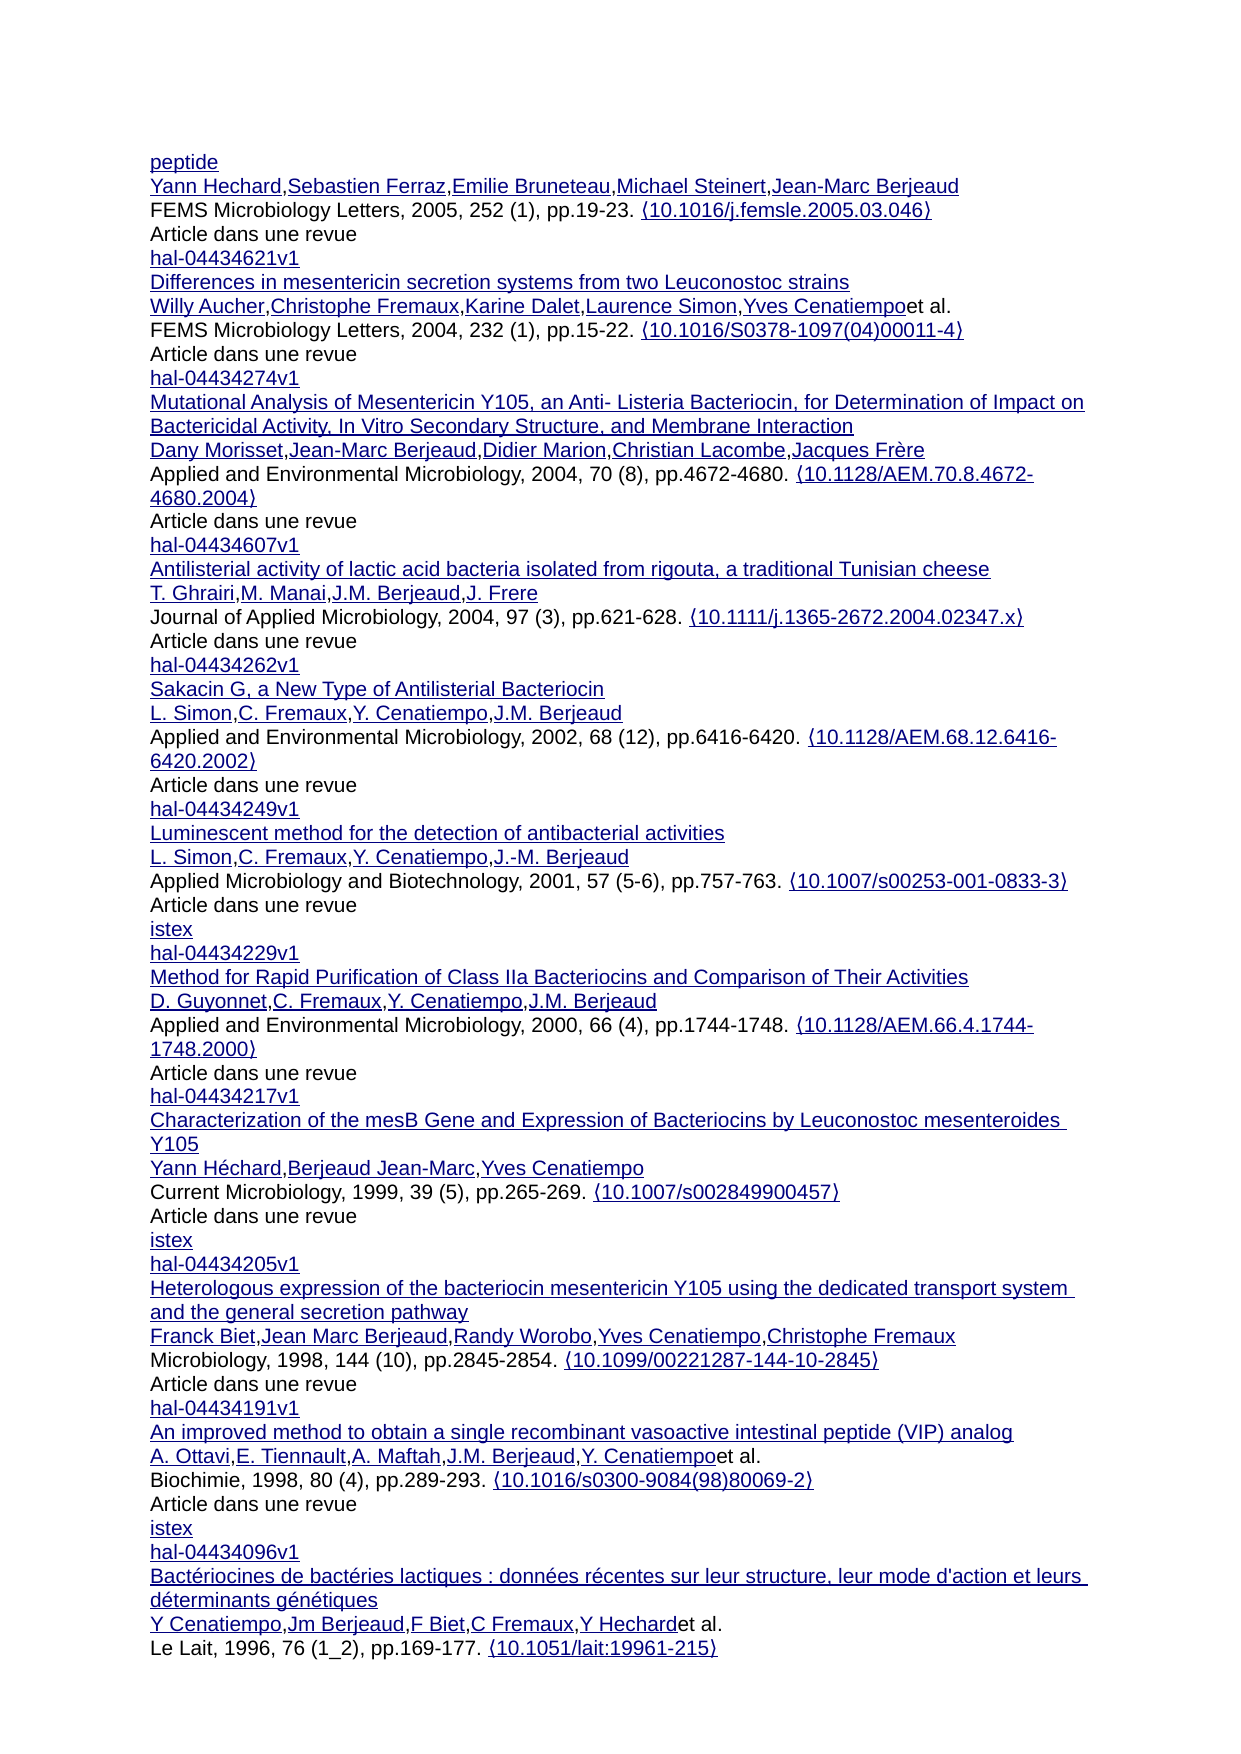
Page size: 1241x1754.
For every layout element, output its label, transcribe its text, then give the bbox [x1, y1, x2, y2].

table_cell Characterization of the mesB Gene and Expression of Bacteriocins by Leuconostoc mesenteroides Y105 Yann Héchard,Berjeaud Jean-Marc,Yves Cenatiempo Current Microbiology, 1999, 39 (5), pp.265-269. ⟨10.1007/s002849900457⟩ Article dans une revue istex hal-04434205v1 [150, 1108, 1090, 1276]
table_cell An improved method to obtain a single recombinant vasoactive intestinal peptide (VIP) analog A. Ottavi,E. Tiennault,A. Maftah,J.M. Berjeaud,Y. Cenatiempoet al. Biochimie, 1998, 80 (4), pp.289-293. ⟨10.1016/s0300-9084(98)80069-2⟩ Article dans une revue istex hal-04434096v1 [150, 1420, 1090, 1563]
table_cell Sakacin G, a New Type of Antilisterial Bacteriocin L. Simon,C. Fremaux,Y. Cenatiempo,J.M. Berjeaud Applied and Environmental Microbiology, 2002, 68 (12), pp.6416-6420. ⟨10.1128/AEM.68.12.6416-6420.2002⟩ Article dans une revue hal-04434249v1 [150, 677, 1090, 821]
table_cell Mutational Analysis of Mesentericin Y105, an Anti- Listeria Bacteriocin, for Determination of Impact on Bactericidal Activity, In Vitro Secondary Structure, and Membrane Interaction Dany Morisset,Jean-Marc Berjeaud,Didier Marion,Christian Lacombe,Jacques Frère Applied and Environmental Microbiology, 2004, 70 (8), pp.4672-4680. ⟨10.1128/AEM.70.8.4672-4680.2004⟩ Article dans une revue hal-04434607v1 [150, 390, 1090, 557]
table_cell Differences in mesentericin secretion systems from two Leuconostoc strains Willy Aucher,Christophe Fremaux,Karine Dalet,Laurence Simon,Yves Cenatiempoet al. FEMS Microbiology Letters, 2004, 232 (1), pp.15-22. ⟨10.1016/S0378-1097(04)00011-4⟩ Article dans une revue hal-04434274v1 [150, 270, 1090, 389]
table_cell Heterologous expression of the bacteriocin mesentericin Y105 using the dedicated transport system and the general secretion pathway Franck Biet,Jean Marc Berjeaud,Randy Worobo,Yves Cenatiempo,Christophe Fremaux Microbiology, 1998, 144 (10), pp.2845-2854. ⟨10.1099/00221287-144-10-2845⟩ Article dans une revue hal-04434191v1 [150, 1276, 1090, 1420]
table_cell peptide Yann Hechard,Sebastien Ferraz,Emilie Bruneteau,Michael Steinert,Jean-Marc Berjeaud FEMS Microbiology Letters, 2005, 252 (1), pp.19-23. ⟨10.1016/j.femsle.2005.03.046⟩ Article dans une revue hal-04434621v1 [150, 150, 1090, 270]
table_cell Bactériocines de bactéries lactiques : données récentes sur leur structure, leur mode d'action et leurs déterminants génétiques Y Cenatiempo,Jm Berjeaud,F Biet,C Fremaux,Y Hechardet al. Le Lait, 1996, 76 (1_2), pp.169-177. ⟨10.1051/lait:19961-215⟩ [150, 1564, 1090, 1659]
table_cell Antilisterial activity of lactic acid bacteria isolated from rigouta, a traditional Tunisian cheese T. Ghrairi,M. Manai,J.M. Berjeaud,J. Frere Journal of Applied Microbiology, 2004, 97 (3), pp.621-628. ⟨10.1111/j.1365-2672.2004.02347.x⟩ Article dans une revue hal-04434262v1 [150, 557, 1090, 677]
table_cell Luminescent method for the detection of antibacterial activities L. Simon,C. Fremaux,Y. Cenatiempo,J.-M. Berjeaud Applied Microbiology and Biotechnology, 2001, 57 (5-6), pp.757-763. ⟨10.1007/s00253-001-0833-3⟩ Article dans une revue istex hal-04434229v1 [150, 821, 1090, 964]
table_cell Method for Rapid Purification of Class IIa Bacteriocins and Comparison of Their Activities D. Guyonnet,C. Fremaux,Y. Cenatiempo,J.M. Berjeaud Applied and Environmental Microbiology, 2000, 66 (4), pp.1744-1748. ⟨10.1128/AEM.66.4.1744-1748.2000⟩ Article dans une revue hal-04434217v1 [150, 965, 1090, 1108]
